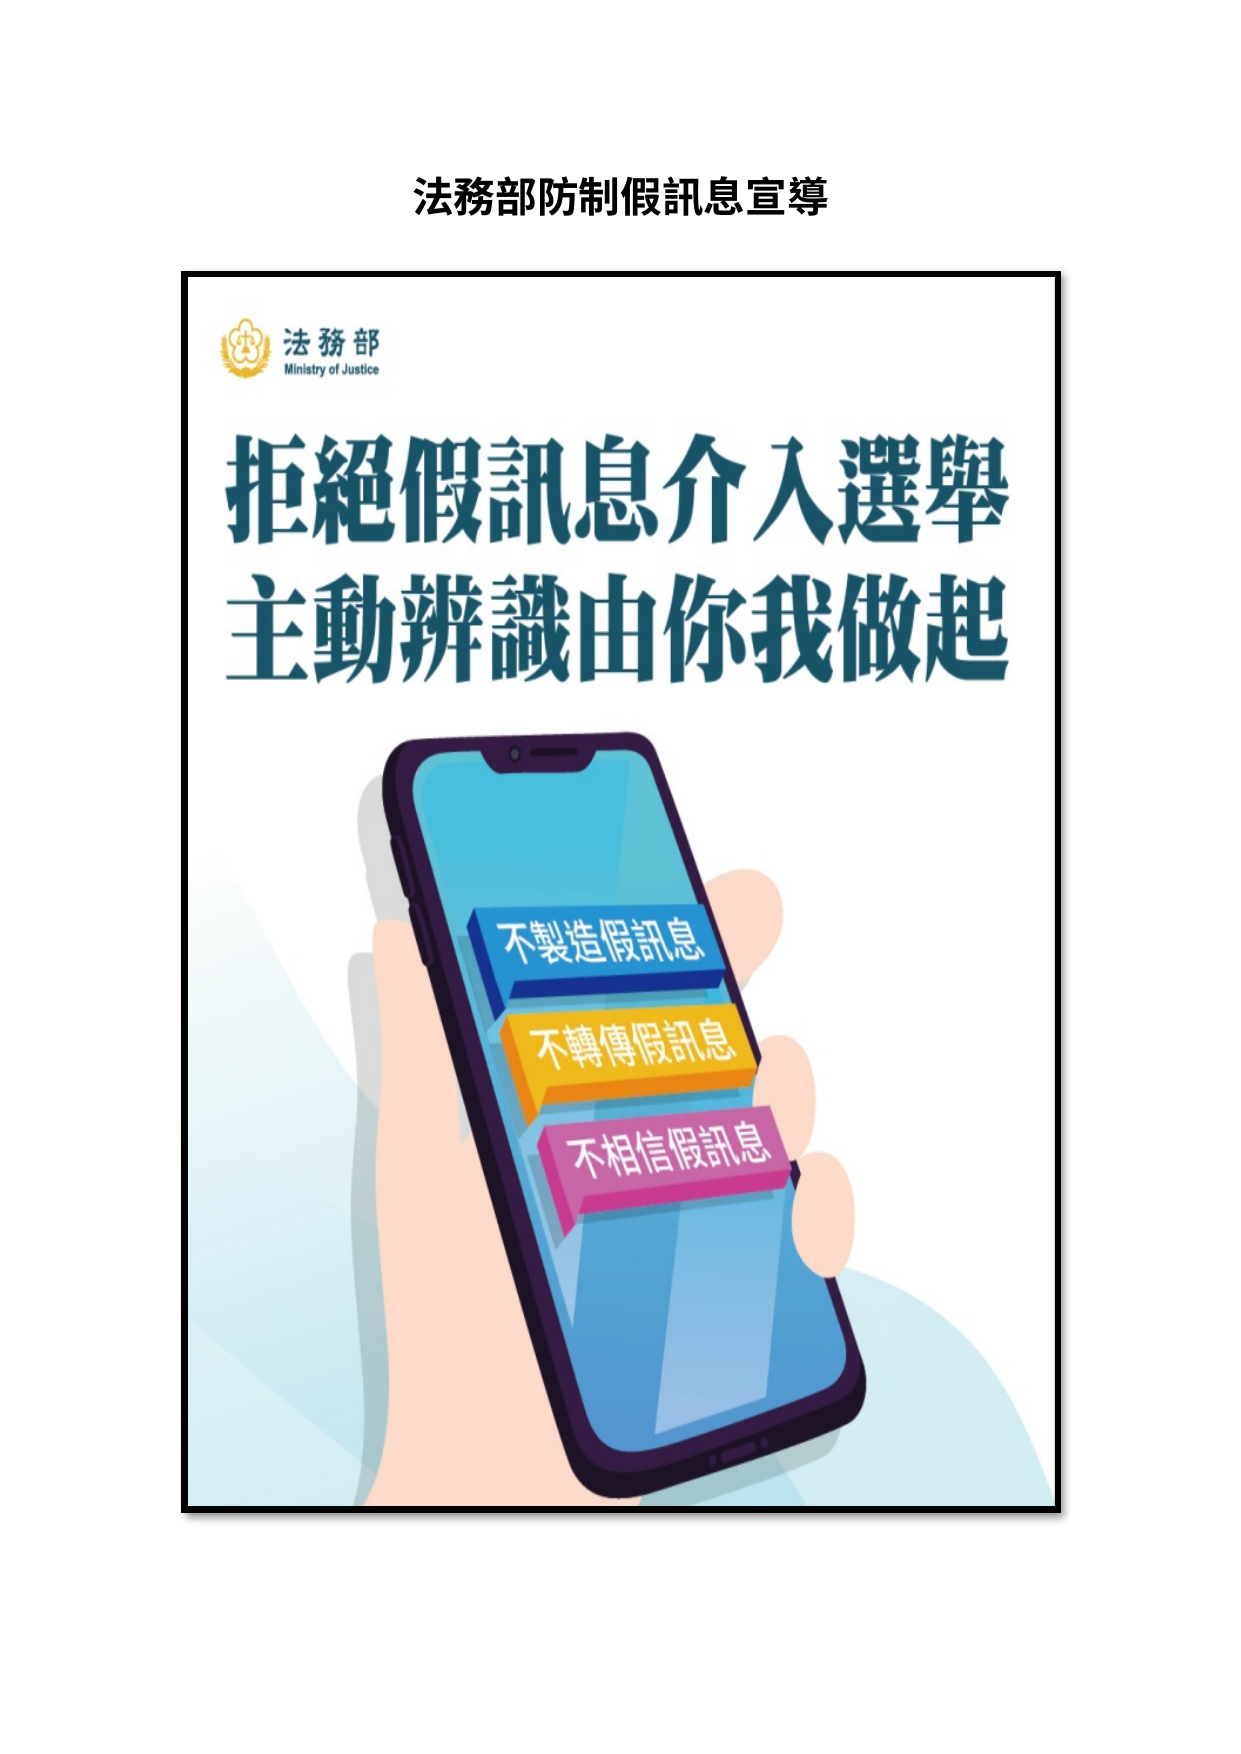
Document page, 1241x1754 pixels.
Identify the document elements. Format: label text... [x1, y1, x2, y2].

picture [188, 277, 1055, 1506]
text 法務部防制假訊息宣導 [187, 164, 1053, 225]
